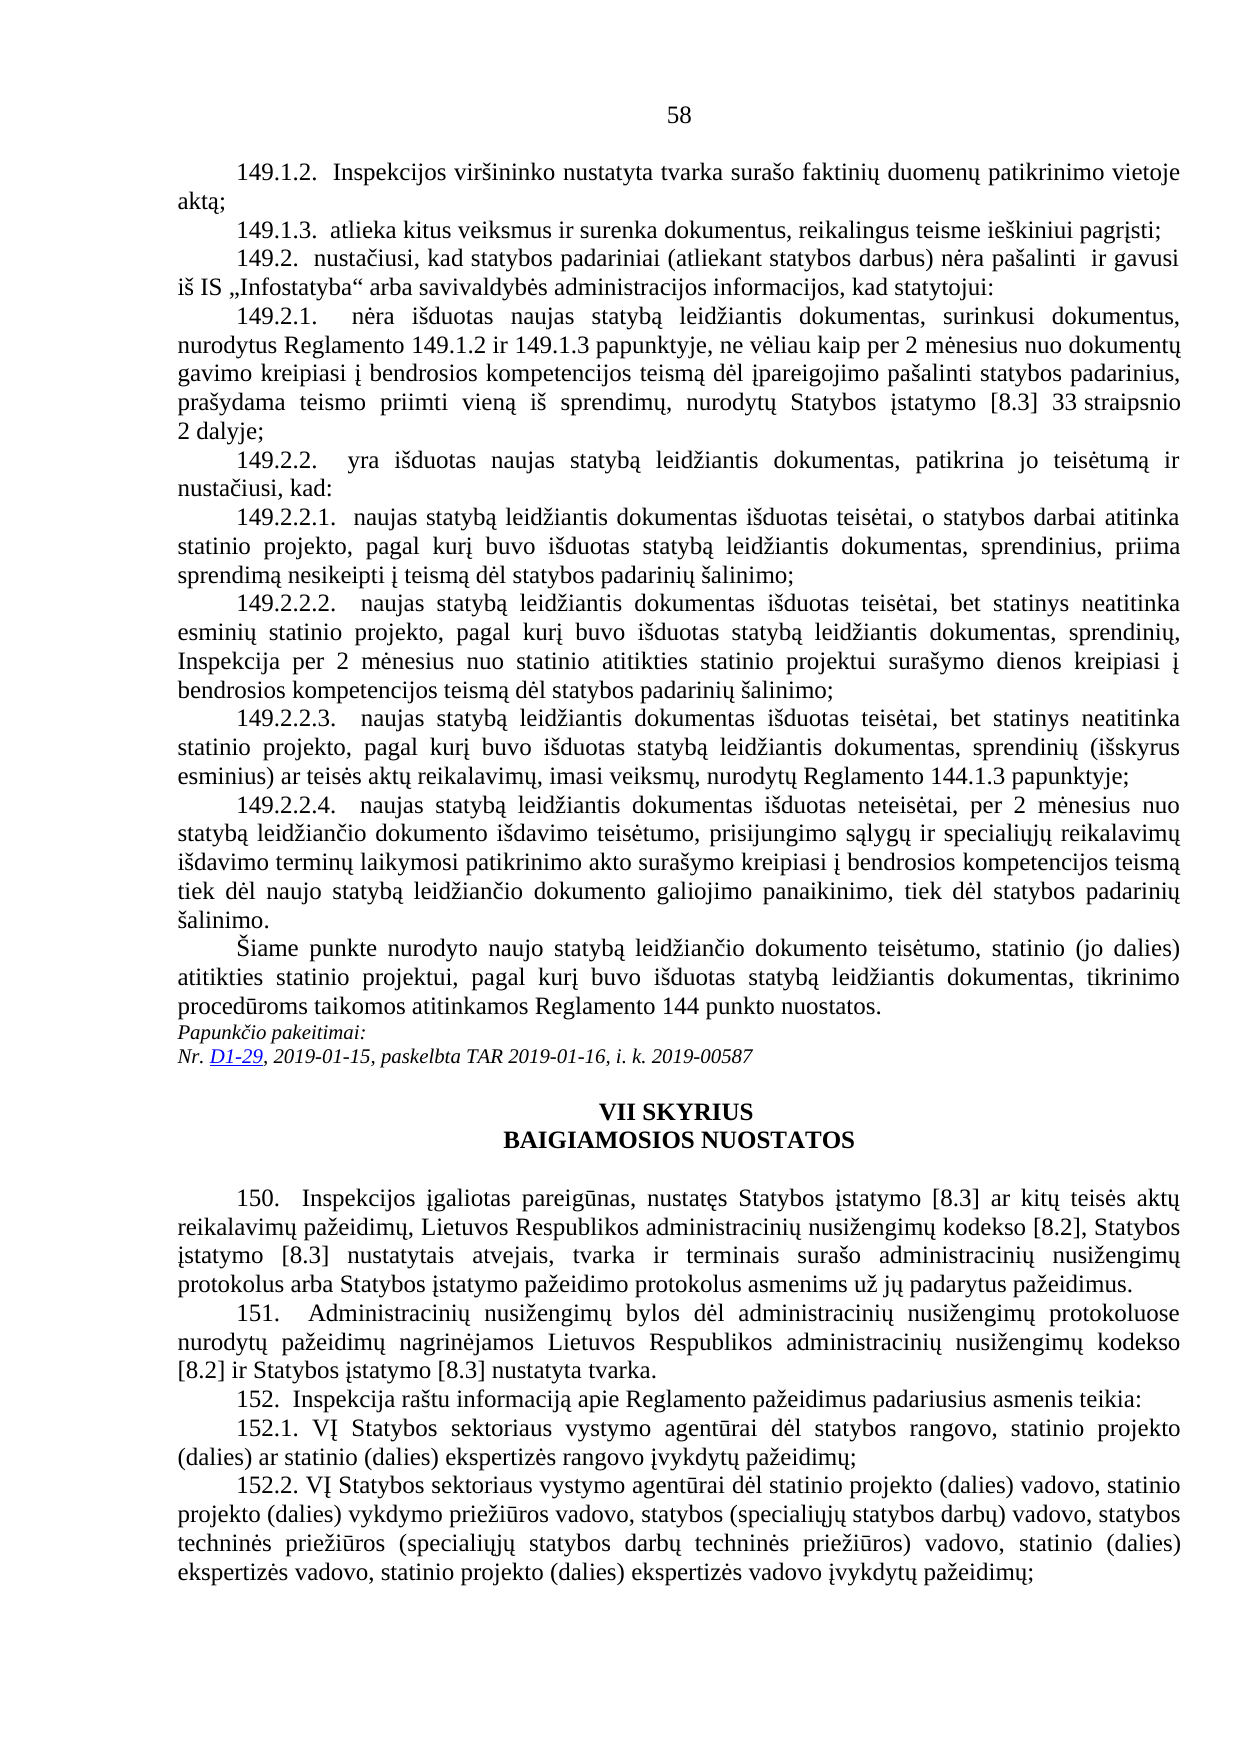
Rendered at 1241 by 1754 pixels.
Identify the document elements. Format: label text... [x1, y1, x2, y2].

text 150. Inspekcijos įgaliotas pareigūnas, nustatęs Statybos įstatymo [8.3] ar kitų teisės aktų reikalavimų pažeidimų, Lietuvos Respublikos administracinių nusižengimų kodekso [8.2], Statybos įstatymo [8.3] nustatytais atvejais, tvarka ir terminais surašo administracinių nusižengimų protokolus arba Statybos įstatymo pažeidimo protokolus asmenims už jų padarytus pažeidimus. [177, 1183, 1181, 1298]
text 149.2.2.3. naujas statybą leidžiantis dokumentas išduotas teisėtai, bet statinys neatitinka statinio projekto, pagal kurį buvo išduotas statybą leidžiantis dokumentas, sprendinių (išskyrus esminius) ar teisės aktų reikalavimų, imasi veiksmų, nurodytų Reglamento 144.1.3 papunktyje; [177, 703, 1181, 790]
text 152.2. VĮ Statybos sektoriaus vystymo agentūrai dėl statinio projekto (dalies) vadovo, statinio projekto (dalies) vykdymo priežiūros vadovo, statybos (specialiųjų statybos darbų) vadovo, statybos techninės priežiūros (specialiųjų statybos darbų techninės priežiūros) vadovo, statinio (dalies) ekspertizės vadovo, statinio projekto (dalies) ekspertizės vadovo įvykdytų pažeidimų; [177, 1470, 1181, 1585]
text 149.2.1. nėra išduotas naujas statybą leidžiantis dokumentas, surinkusi dokumentus, nurodytus Reglamento 149.1.2 ir 149.1.3 papunktyje, ne vėliau kaip per 2 mėnesius nuo dokumentų gavimo kreipiasi į bendrosios kompetencijos teismą dėl įpareigojimo pašalinti statybos padarinius, prašydama teismo priimti vieną iš sprendimų, nurodytų Statybos įstatymo [8.3] 33 straipsnio 2 dalyje; [177, 301, 1181, 445]
text 149.2.2.1. naujas statybą leidžiantis dokumentas išduotas teisėtai, o statybos darbai atitinka statinio projekto, pagal kurį buvo išduotas statybą leidžiantis dokumentas, sprendinius, priima sprendimą nesikeipti į teismą dėl statybos padarinių šalinimo; [177, 502, 1181, 588]
text 149.2.2.4. naujas statybą leidžiantis dokumentas išduotas neteisėtai, per 2 mėnesius nuo statybą leidžiančio dokumento išdavimo teisėtumo, prisijungimo sąlygų ir specialiųjų reikalavimų išdavimo terminų laikymosi patikrinimo akto surašymo kreipiasi į bendrosios kompetencijos teismą tiek dėl naujo statybą leidžiančio dokumento galiojimo panaikinimo, tiek dėl statybos padarinių šalinimo. [177, 790, 1181, 933]
text 149.2.2.2. naujas statybą leidžiantis dokumentas išduotas teisėtai, bet statinys neatitinka esminių statinio projekto, pagal kurį buvo išduotas statybą leidžiantis dokumentas, sprendinių, Inspekcija per 2 mėnesius nuo statinio atitikties statinio projektui surašymo dienos kreipiasi į bendrosios kompetencijos teismą dėl statybos padarinių šalinimo; [177, 588, 1181, 703]
text 149.2.2. yra išduotas naujas statybą leidžiantis dokumentas, patikrina jo teisėtumą ir nustačiusi, kad: [177, 445, 1181, 502]
text 149.1.3. atlieka kitus veiksmus ir surenka dokumentus, reikalingus teisme ieškiniui pagrįsti; [177, 215, 1181, 243]
text 152.1. VĮ Statybos sektoriaus vystymo agentūrai dėl statybos rangovo, statinio projekto (dalies) ar statinio (dalies) ekspertizės rangovo įvykdytų pažeidimų; [177, 1413, 1181, 1470]
text 152. Inspekcija raštu informaciją apie Reglamento pažeidimus padariusius asmenis teikia: [177, 1384, 1181, 1413]
text Nr. D1-29, 2019-01-15, paskelbta TAR 2019-01-16, i. k. 2019-00587 [177, 1044, 1181, 1068]
text 149.2. nustačiusi, kad statybos padariniai (atliekant statybos darbus) nėra pašalinti ir gavusi iš IS „Infostatyba“ arba savivaldybės administracijos informacijos, kad statytojui: [177, 243, 1181, 301]
text 149.1.2. Inspekcijos viršininko nustatyta tvarka surašo faktinių duomenų patikrinimo vietoje aktą; [177, 157, 1181, 215]
text Šiame punkte nurodyto naujo statybą leidžiančio dokumento teisėtumo, statinio (jo dalies) atitikties statinio projektui, pagal kurį buvo išduotas statybą leidžiantis dokumentas, tikrinimo procedūroms taikomos atitinkamos Reglamento 144 punkto nuostatos. [177, 933, 1181, 1020]
text VII SKYRIUS [177, 1097, 1181, 1125]
text BAIGIAMOSIOS NUOSTATOS [177, 1125, 1181, 1154]
text 151. Administracinių nusižengimų bylos dėl administracinių nusižengimų protokoluose nurodytų pažeidimų nagrinėjamos Lietuvos Respublikos administracinių nusižengimų kodekso [8.2] ir Statybos įstatymo [8.3] nustatyta tvarka. [177, 1298, 1181, 1384]
text Papunkčio pakeitimai: [177, 1020, 1181, 1044]
